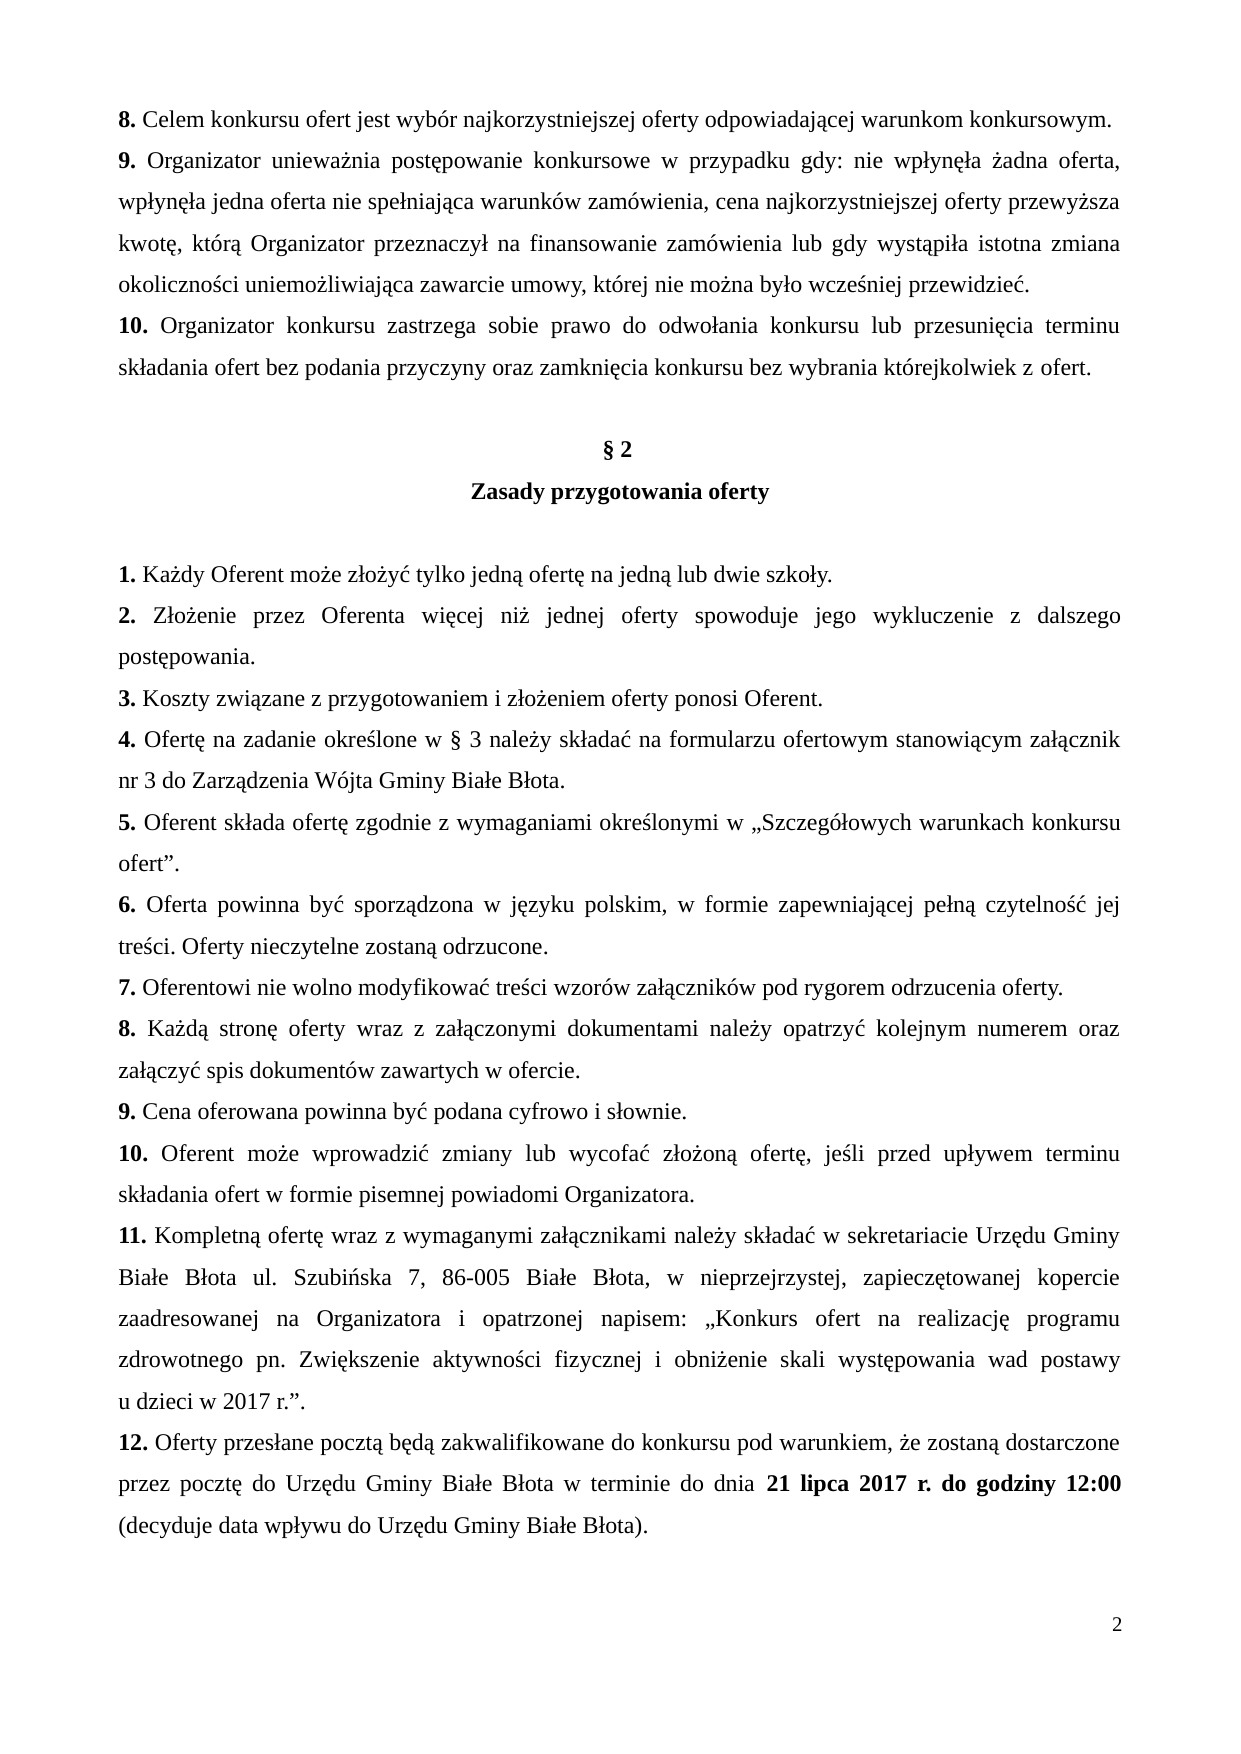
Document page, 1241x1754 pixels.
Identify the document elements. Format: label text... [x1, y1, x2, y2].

text 1. Każdy Oferent może złożyć tylko jedną ofertę na jedną lub dwie szkoły. [118, 559, 1122, 587]
text 7. Oferentowi nie wolno modyfikować treści wzorów załączników pod rygorem odrzucenia oferty. [118, 973, 1122, 1001]
text 11. Kompletną ofertę wraz z wymaganymi załącznikami należy składać w sekretariacie Urzędu Gminy Białe Błota ul. Szubińska 7, 86-005 Białe Błota, w nieprzejrzystej, zapieczętowanej kopercie zaadresowanej na Organizatora i opatrzonej napisem: „Konkurs ofert na realizację programu zdrowotnego pn. Zwiększenie aktywności fizycznej i obniżenie skali występowania wad postawy u dzieci w 2017 r.”. [118, 1221, 1122, 1414]
text 6. Oferta powinna być sporządzona w języku polskim, w formie zapewniającej pełną czytelność jej treści. Oferty nieczytelne zostaną odrzucone. [118, 890, 1122, 959]
text Zasady przygotowania oferty [118, 477, 1122, 504]
text 12. Oferty przesłane pocztą będą zakwalifikowane do konkursu pod warunkiem, że zostaną dostarczone przez pocztę do Urzędu Gminy Białe Błota w terminie do dnia 21 lipca 2017 r. do godziny 12:00 (decyduje data wpływu do Urzędu Gminy Białe Błota). [118, 1428, 1122, 1538]
text 2. Złożenie przez Oferenta więcej niż jednej oferty spowoduje jego wykluczenie z dalszego postępowania. [118, 601, 1122, 670]
text 5. Oferent składa ofertę zgodnie z wymaganiami określonymi w „Szczegółowych warunkach konkursu ofert”. [118, 808, 1122, 877]
text 10. Organizator konkursu zastrzega sobie prawo do odwołania konkursu lub przesunięcia terminu składania ofert bez podania przyczyny oraz zamknięcia konkursu bez wybrania którejkolwiek z ofert. [118, 311, 1122, 380]
text § 2 [118, 436, 1122, 463]
text 3. Koszty związane z przygotowaniem i złożeniem oferty ponosi Oferent. [118, 684, 1122, 711]
text 10. Oferent może wprowadzić zmiany lub wycofać złożoną ofertę, jeśli przed upływem terminu składania ofert w formie pisemnej powiadomi Organizatora. [118, 1138, 1122, 1207]
text 8. Każdą stronę oferty wraz z załączonymi dokumentami należy opatrzyć kolejnym numerem oraz załączyć spis dokumentów zawartych w ofercie. [118, 1014, 1122, 1083]
text 9. Organizator unieważnia postępowanie konkursowe w przypadku gdy: nie wpłynęła żadna oferta, wpłynęła jedna oferta nie spełniająca warunków zamówienia, cena najkorzystniejszej oferty przewyższa kwotę, którą Organizator przeznaczył na finansowanie zamówienia lub gdy wystąpiła istotna zmiana okoliczności uniemożliwiająca zawarcie umowy, której nie można było wcześniej przewidzieć. [118, 146, 1122, 298]
text 8. Celem konkursu ofert jest wybór najkorzystniejszej oferty odpowiadającej warunkom konkursowym. [118, 105, 1122, 132]
text 4. Ofertę na zadanie określone w § 3 należy składać na formularzu ofertowym stanowiącym załącznik nr 3 do Zarządzenia Wójta Gminy Białe Błota. [118, 725, 1122, 794]
text 9. Cena oferowana powinna być podana cyfrowo i słownie. [118, 1097, 1122, 1125]
